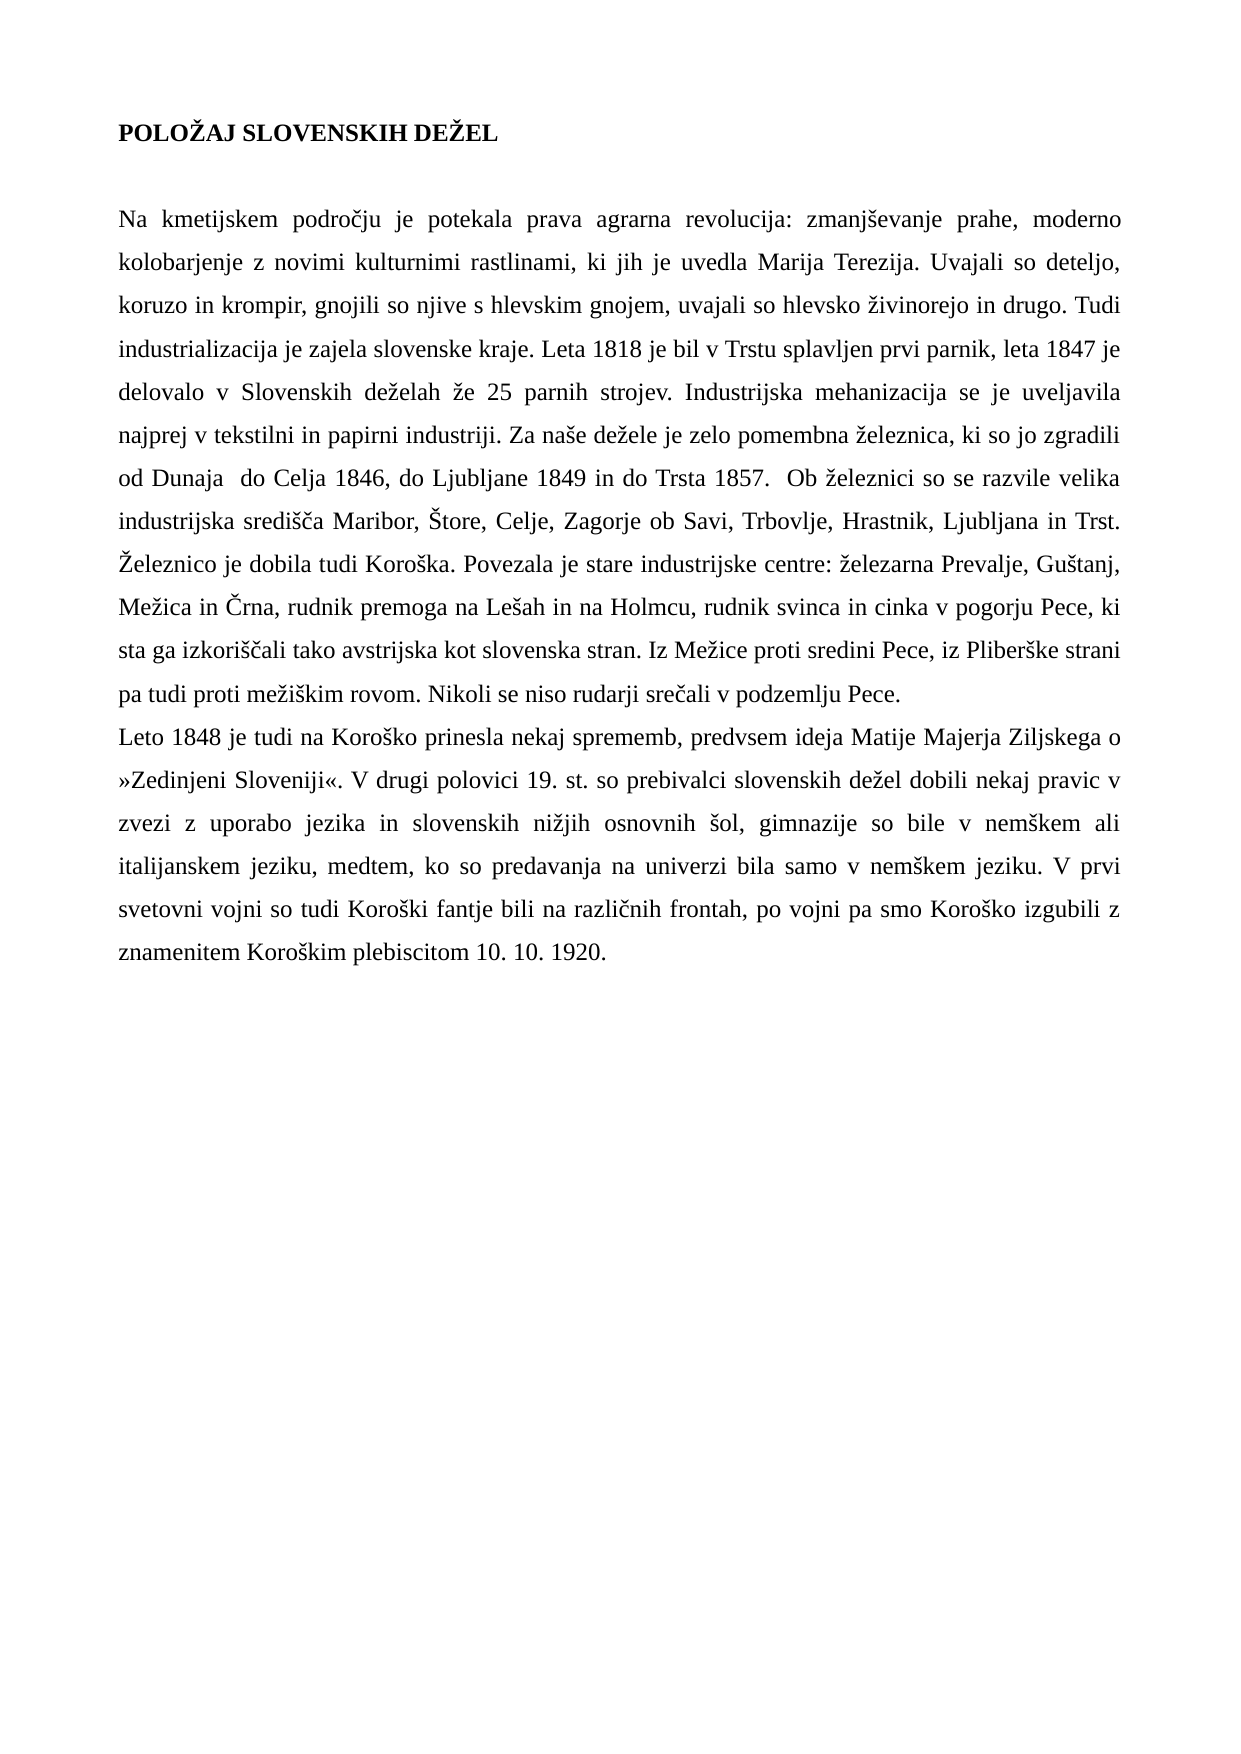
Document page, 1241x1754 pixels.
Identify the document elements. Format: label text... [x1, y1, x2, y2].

text POLOŽAJ SLOVENSKIH DEŽEL [118, 118, 1122, 147]
text Leto 1848 je tudi na Koroško prinesla nekaj sprememb, predvsem ideja Matije Majerja Ziljskega o »Zedinjeni Sloveniji«. V drugi polovici 19. st. so prebivalci slovenskih dežel dobili nekaj pravic v zvezi z uporabo jezika in slovenskih nižjih osnovnih šol, gimnazije so bile v nemškem ali italijanskem jeziku, medtem, ko so predavanja na univerzi bila samo v nemškem jeziku. V prvi svetovni vojni so tudi Koroški fantje bili na različnih frontah, po vojni pa smo Koroško izgubili z znamenitem Koroškim plebiscitom 10. 10. 1920. [118, 722, 1122, 966]
text Na kmetijskem področju je potekala prava agrarna revolucija: zmanjševanje prahe, moderno kolobarjenje z novimi kulturnimi rastlinami, ki jih je uvedla Marija Terezija. Uvajali so deteljo, koruzo in krompir, gnojili so njive s hlevskim gnojem, uvajali so hlevsko živinorejo in drugo. Tudi industrializacija je zajela slovenske kraje. Leta 1818 je bil v Trstu splavljen prvi parnik, leta 1847 je delovalo v Slovenskih deželah že 25 parnih strojev. Industrijska mehanizacija se je uveljavila najprej v tekstilni in papirni industriji. Za naše dežele je zelo pomembna železnica, ki so jo zgradili od Dunaja do Celja 1846, do Ljubljane 1849 in do Trsta 1857. Ob železnici so se razvile velika industrijska središča Maribor, Štore, Celje, Zagorje ob Savi, Trbovlje, Hrastnik, Ljubljana in Trst. Železnico je dobila tudi Koroška. Povezala je stare industrijske centre: železarna Prevalje, Guštanj, Mežica in Črna, rudnik premoga na Lešah in na Holmcu, rudnik svinca in cinka v pogorju Pece, ki sta ga izkoriščali tako avstrijska kot slovenska stran. Iz Mežice proti sredini Pece, iz Pliberške strani pa tudi proti mežiškim rovom. Nikoli se niso rudarji srečali v podzemlju Pece. [118, 204, 1122, 707]
